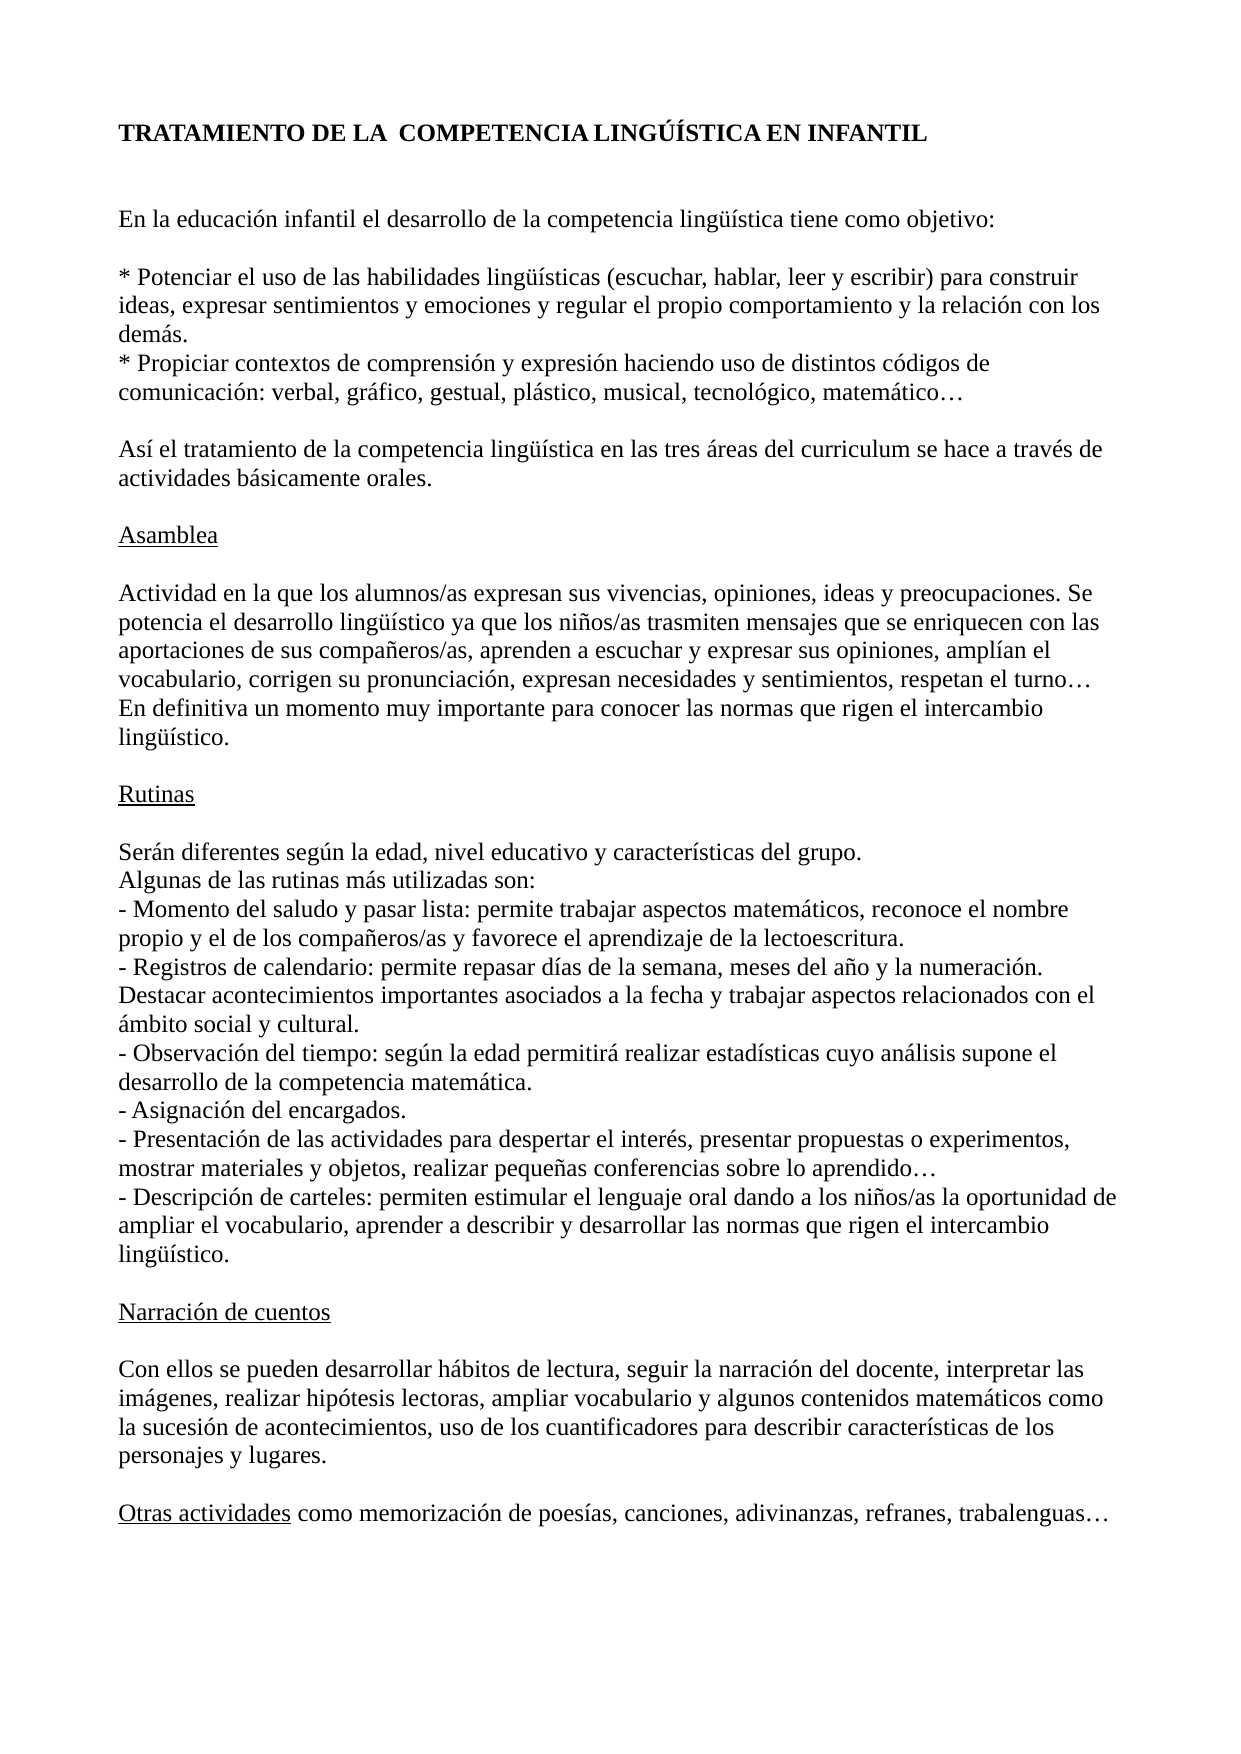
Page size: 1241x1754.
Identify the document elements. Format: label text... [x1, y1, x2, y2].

text Rutinas [118, 779, 1122, 808]
text Serán diferentes según la edad, nivel educativo y características del grupo. [118, 837, 1122, 866]
text * Potenciar el uso de las habilidades lingüísticas (escuchar, hablar, leer y escribir) para construir ideas, expresar sentimientos y emociones y regular el propio comportamiento y la relación con los demás. [118, 262, 1122, 348]
text - Observación del tiempo: según la edad permitirá realizar estadísticas cuyo análisis supone el desarrollo de la competencia matemática. [118, 1038, 1122, 1096]
text Otras actividades como memorización de poesías, canciones, adivinanzas, refranes, trabalenguas… [118, 1498, 1122, 1527]
text - Asignación del encargados. [118, 1096, 1122, 1124]
text TRATAMIENTO DE LA COMPETENCIA LINGÚÍSTICA EN INFANTIL [118, 118, 1122, 147]
text Así el tratamiento de la competencia lingüística en las tres áreas del curriculum se hace a través de actividades básicamente orales. [118, 434, 1122, 492]
text Actividad en la que los alumnos/as expresan sus vivencias, opiniones, ideas y preocupaciones. Se potencia el desarrollo lingüístico ya que los niños/as trasmiten mensajes que se enriquecen con las aportaciones de sus compañeros/as, aprenden a escuchar y expresar sus opiniones, amplían el vocabulario, corrigen su pronunciación, expresan necesidades y sentimientos, respetan el turno… En definitiva un momento muy importante para conocer las normas que rigen el intercambio lingüístico. [118, 578, 1122, 751]
text Con ellos se pueden desarrollar hábitos de lectura, seguir la narración del docente, interpretar las imágenes, realizar hipótesis lectoras, ampliar vocabulario y algunos contenidos matemáticos como la sucesión de acontecimientos, uso de los cuantificadores para describir características de los personajes y lugares. [118, 1354, 1122, 1469]
text Algunas de las rutinas más utilizadas son: [118, 866, 1122, 894]
text En la educación infantil el desarrollo de la competencia lingüística tiene como objetivo: [118, 204, 1122, 233]
text * Propiciar contextos de comprensión y expresión haciendo uso de distintos códigos de comunicación: verbal, gráfico, gestual, plástico, musical, tecnológico, matemático… [118, 348, 1122, 406]
text Narración de cuentos [118, 1297, 1122, 1326]
text - Registros de calendario: permite repasar días de la semana, meses del año y la numeración. Destacar acontecimientos importantes asociados a la fecha y trabajar aspectos relacionados con el ámbito social y cultural. [118, 952, 1122, 1038]
text - Presentación de las actividades para despertar el interés, presentar propuestas o experimentos, mostrar materiales y objetos, realizar pequeñas conferencias sobre lo aprendido… [118, 1124, 1122, 1182]
text - Momento del saludo y pasar lista: permite trabajar aspectos matemáticos, reconoce el nombre propio y el de los compañeros/as y favorece el aprendizaje de la lectoescritura. [118, 894, 1122, 952]
text - Descripción de carteles: permiten estimular el lenguaje oral dando a los niños/as la oportunidad de ampliar el vocabulario, aprender a describir y desarrollar las normas que rigen el intercambio lingüístico. [118, 1182, 1122, 1268]
text Asamblea [118, 521, 1122, 549]
